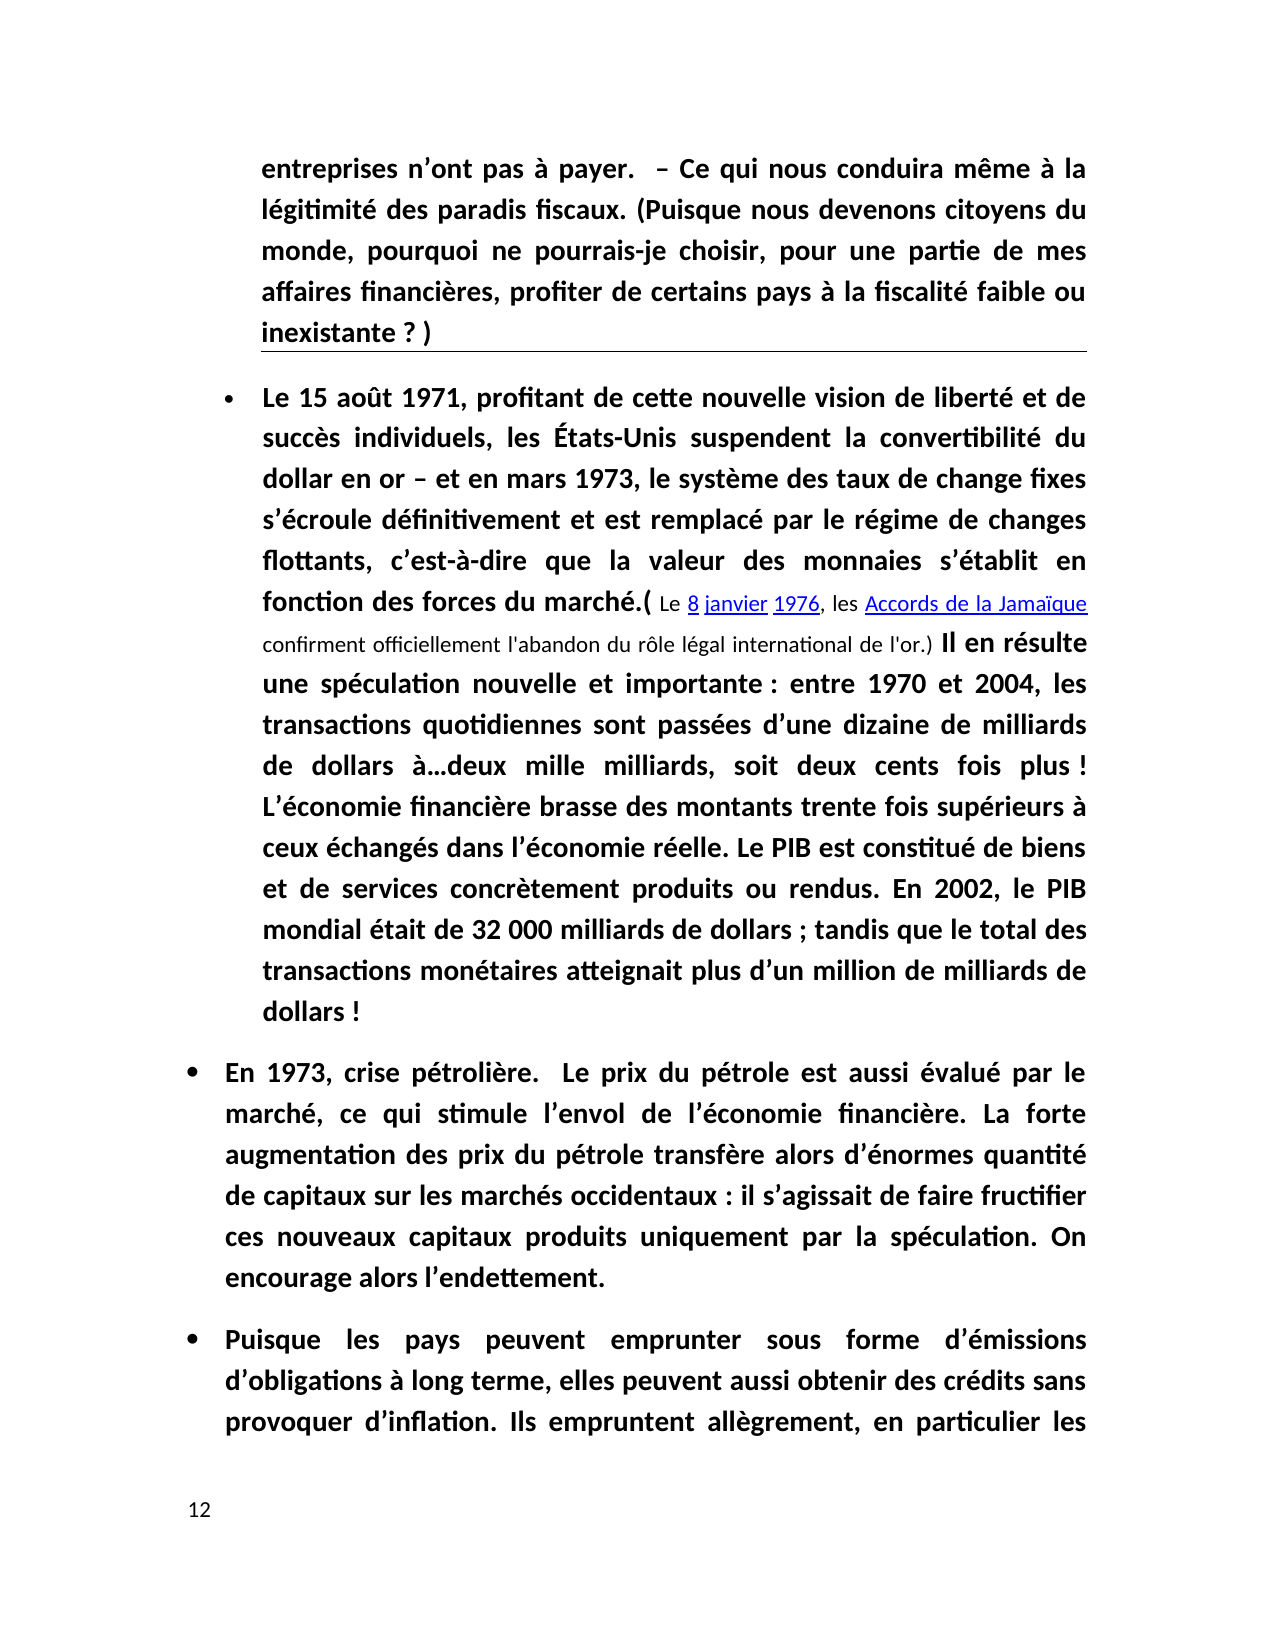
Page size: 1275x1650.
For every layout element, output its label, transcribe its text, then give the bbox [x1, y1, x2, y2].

text entreprises n’ont pas à payer. – Ce qui nous conduira même à la légitimité des paradis fiscaux. (Puisque nous devenons citoyens du monde, pourquoi ne pourrais-je choisir, pour une partie de mes affaires financières, profiter de certains pays à la fiscalité faible ou inexistante ? ) [261, 150, 1087, 351]
list En 1973, crise pétrolière. Le prix du pétrole est aussi évalué par le marché, ce qui stimule l’envol de l’économie financière. La forte augmentation des prix du pétrole transfère alors d’énormes quantité de capitaux sur les marchés occidentaux : il s’agissait de faire fructifier ces nouveaux capitaux produits uniquement par la spéculation. On encourage alors l’endettement. [187, 1054, 1087, 1295]
list Puisque les pays peuvent emprunter sous forme d’émissions d’obligations à long terme, elles peuvent aussi obtenir des crédits sans provoquer d’inflation. Ils empruntent allègrement, en particulier les [187, 1321, 1087, 1438]
list Le 15 août 1971, profitant de cette nouvelle vision de liberté et de succès individuels, les États-Unis suspendent la convertibilité du dollar en or – et en mars 1973, le système des taux de change fixes s’écroule définitivement et est remplacé par le régime de changes flottants, c’est-à-dire que la valeur des monnaies s’établit en fonction des forces du marché.( Le 8 janvier 1976, les Accords de la Jamaïque confirment officiellement l'abandon du rôle légal international de l'or.) Il en résulte une spéculation nouvelle et importante : entre 1970 et 2004, les transactions quotidiennes sont passées d’une dizaine de milliards de dollars à…deux mille milliards, soit deux cents fois plus ! L’économie financière brasse des montants trente fois supérieurs à ceux échangés dans l’économie réelle. Le PIB est constitué de biens et de services concrètement produits ou rendus. En 2002, le PIB mondial était de 32 000 milliards de dollars ; tandis que le total des transactions monétaires atteignait plus d’un million de milliards de dollars ! [225, 379, 1087, 1028]
